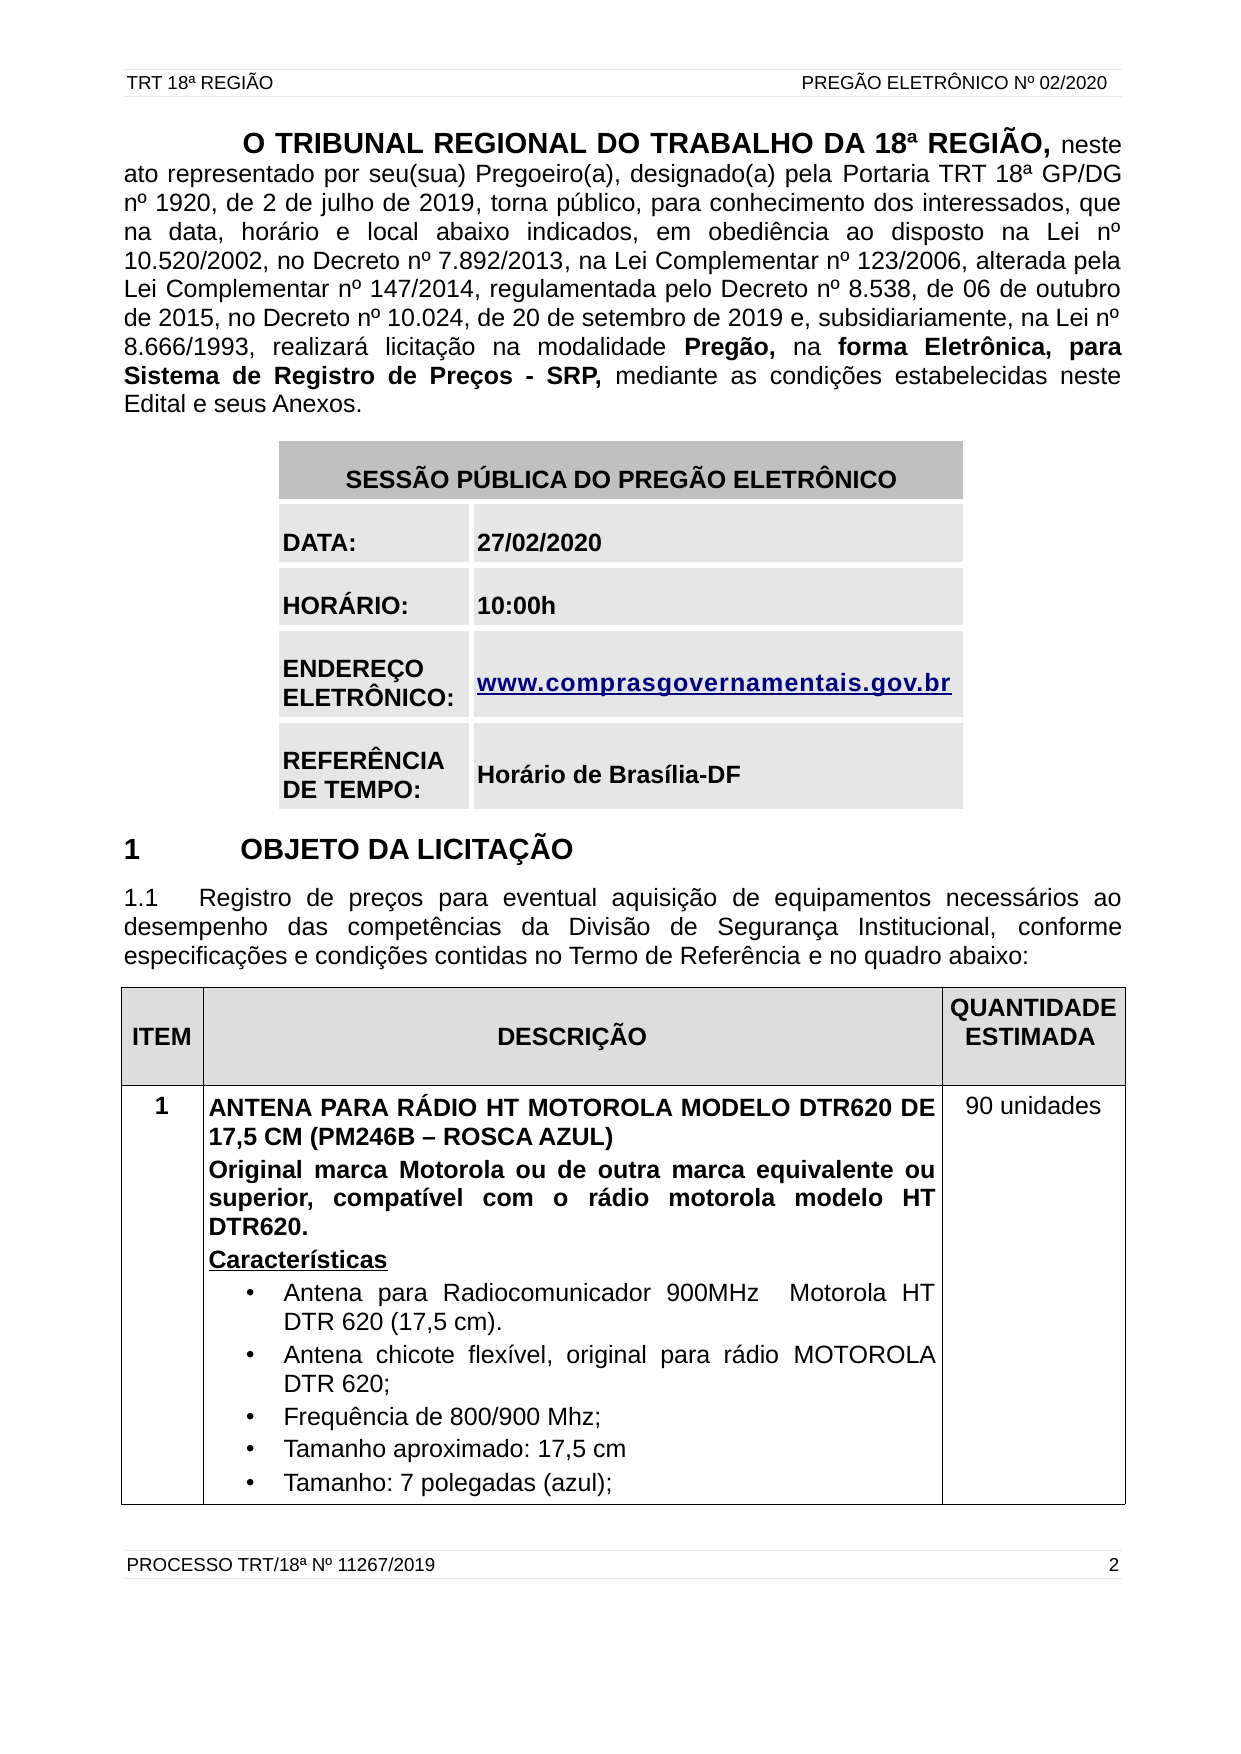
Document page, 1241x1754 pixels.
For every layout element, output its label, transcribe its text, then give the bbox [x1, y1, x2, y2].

text 1.1 Registro de preços para eventual aquisição de equipamentos necessários ao desempenho das competências da Divisão de Segurança Institucional, conforme especificações e condições contidas no Termo de Referência e no quadro abaixo: [123, 883, 1122, 969]
table_cell www.comprasgovernamentais.gov.br [474, 631, 963, 717]
table_cell 27/02/2020 [474, 504, 963, 562]
table_cell ANTENA PARA RÁDIO HT MOTOROLA MODELO DTR620 DE 17,5 CM (PM246B – ROSCA AZUL) Original marca Motorola ou de outra marca equivalente ou superior, compatível com o rádio motorola modelo HT DTR620. Características Antena para Radiocomunicador 900MHz Motorola HT DTR 620 (17,5 cm). Antena chicote flexível, original para rádio MOTOROLA DTR 620; Frequência de 800/900 Mhz; Tamanho aproximado: 17,5 cm Tamanho: 7 polegadas (azul); Acabamento de uma peça com núcleo em aço e condutor em espiral. [204, 1086, 942, 1504]
table_header ITEM [122, 988, 203, 1085]
table_header DESCRIÇÃO [204, 988, 942, 1085]
table_cell 1 [122, 1086, 203, 1504]
text O TRIBUNAL REGIONAL DO TRABALHO DA 18ª REGIÃO, neste ato representado por seu(sua) Pregoeiro(a), designado(a) pela Portaria TRT 18ª GP/DG nº 1920, de 2 de julho de 2019, torna público, para conhecimento dos interessados, que na data, horário e local abaixo indicados, em obediência ao disposto na Lei nº 10.520/2002, no Decreto nº 7.892/2013, na Lei Complementar nº 123/2006, alterada pela Lei Complementar nº 147/2014, regulamentada pelo Decreto nº 8.538, de 06 de outubro de 2015, no Decreto nº 10.024, de 20 de setembro de 2019 e, subsidiariamente, na Lei nº 8.666/1993, realizará licitação na modalidade Pregão, na forma Eletrônica, para Sistema de Registro de Preços - SRP, mediante as condições estabelecidas neste Edital e seus Anexos. [123, 126, 1122, 418]
table_header QUANTIDADE ESTIMADA [943, 988, 1125, 1085]
table_cell 90 unidades [943, 1086, 1125, 1504]
table_header SESSÃO PÚBLICA DO PREGÃO ELETRÔNICO [279, 441, 963, 499]
table_cell 10:00h [474, 568, 963, 625]
table_cell Horário de Brasília-DF [474, 723, 963, 809]
text 1 OBJETO DA LICITAÇÃO [123, 832, 1122, 866]
table_cell ENDEREÇO ELETRÔNICO: [279, 631, 469, 717]
table_cell DATA: [279, 504, 469, 562]
table_cell REFERÊNCIA DE TEMPO: [279, 723, 469, 809]
table_cell HORÁRIO: [279, 568, 469, 625]
